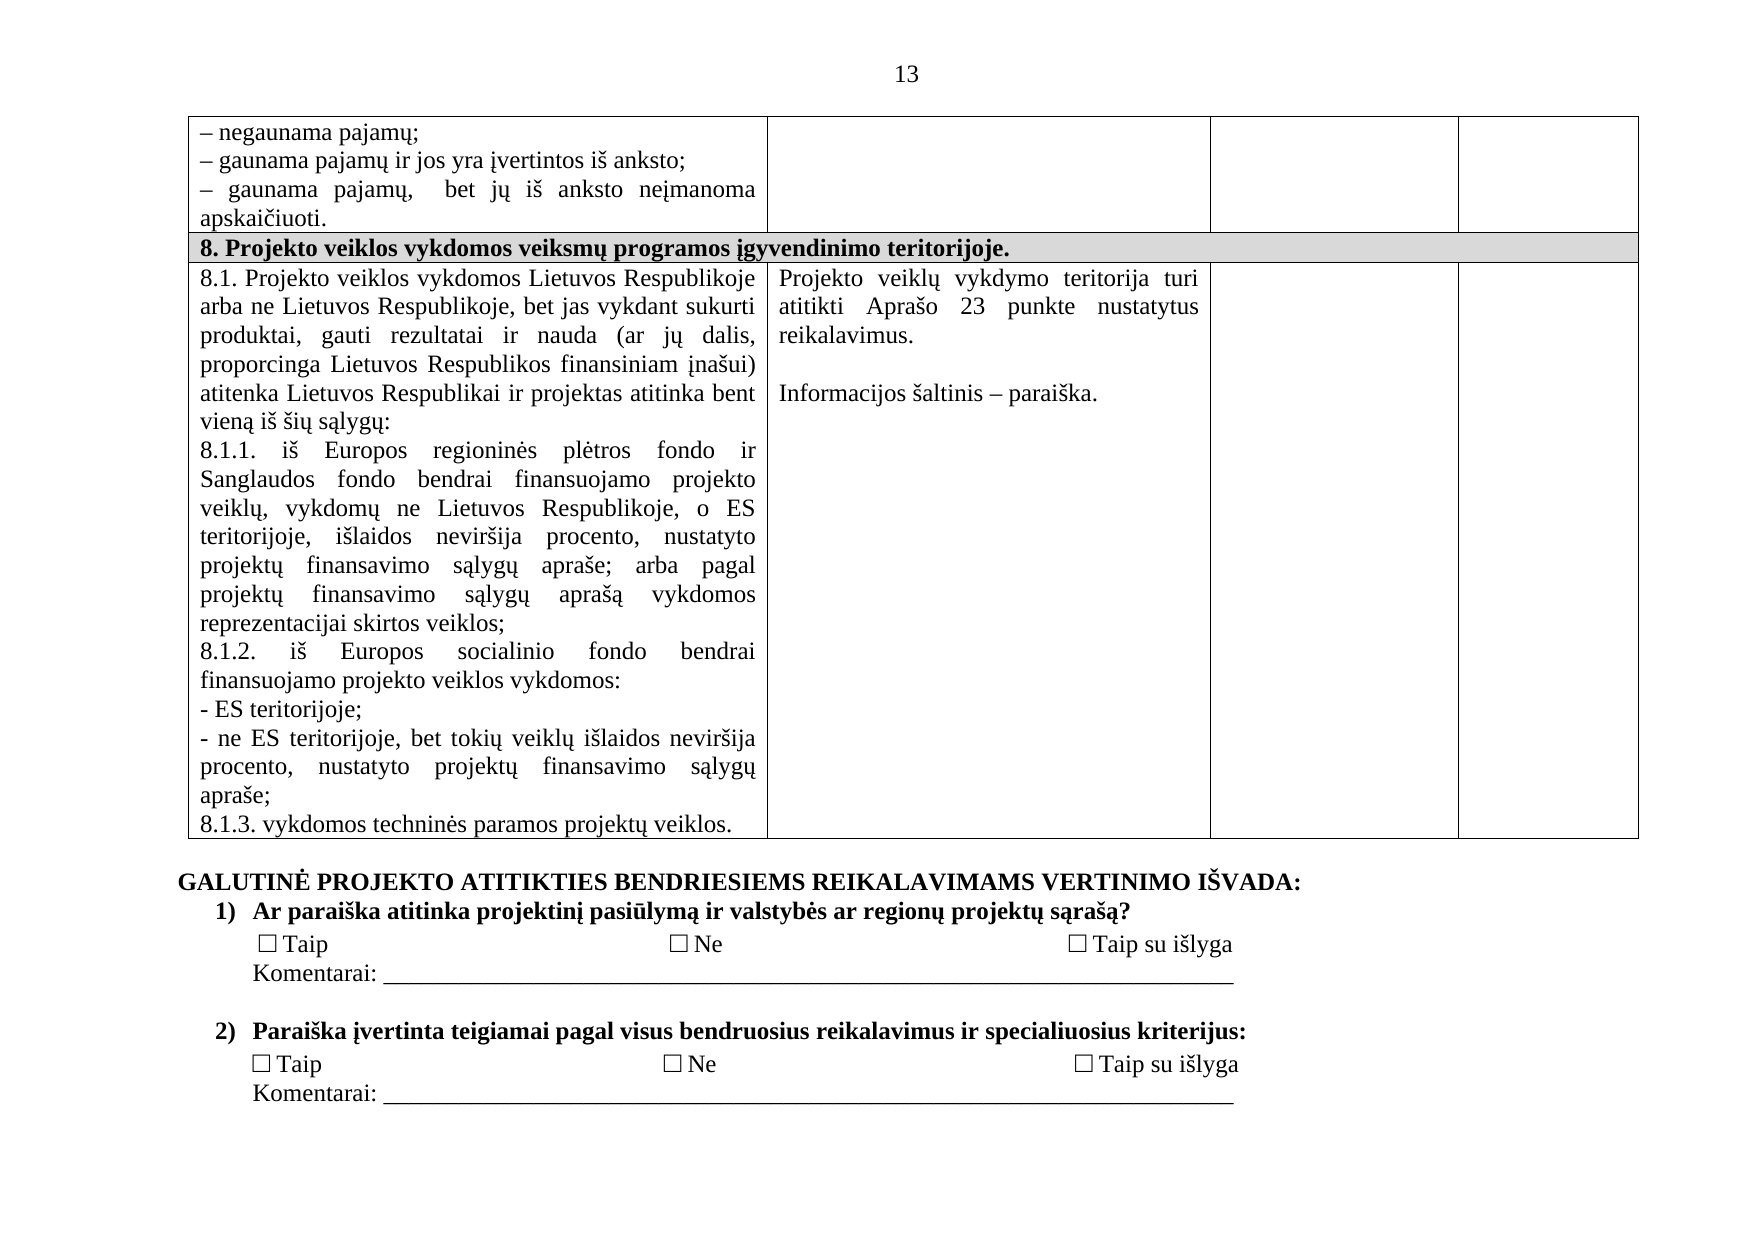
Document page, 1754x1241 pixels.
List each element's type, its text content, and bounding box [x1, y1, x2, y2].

table_cell [1459, 117, 1638, 232]
table_cell [1459, 263, 1638, 838]
table_cell [768, 117, 1210, 232]
table_cell – negaunama pajamų; – gaunama pajamų ir jos yra įvertintos iš anksto; – gaunama pajamų, bet jų iš anksto neįmanoma apskaičiuoti. [189, 117, 767, 232]
text Komentarai: ____________________________________________________________________ [252, 1078, 1636, 1107]
table_cell [1211, 263, 1458, 838]
text Komentarai: ____________________________________________________________________ [252, 958, 1636, 987]
table_cell 8. Projekto veiklos vykdomos veiksmų programos įgyvendinimo teritorijoje. [189, 233, 1638, 262]
text 1) Ar paraiška atitinka projektinį pasiūlymą ir valstybės ar regionų projektų sąrašą? [215, 896, 1636, 925]
table_cell 8.1. Projekto veiklos vykdomos Lietuvos Respublikoje arba ne Lietuvos Respublikoje, bet jas vykdant sukurti produktai, gauti rezultatai ir nauda (ar jų dalis, proporcinga Lietuvos Respublikos finansiniam įnašui) atitenka Lietuvos Respublikai ir projektas atitinka bent vieną iš šių sąlygų: 8.1.1. iš Europos regioninės plėtros fondo ir Sanglaudos fondo bendrai finansuojamo projekto veiklų, vykdomų ne Lietuvos Respublikoje, o ES teritorijoje, išlaidos neviršija procento, nustatyto projektų finansavimo sąlygų apraše; arba pagal projektų finansavimo sąlygų aprašą vykdomos reprezentacijai skirtos veiklos; 8.1.2. iš Europos socialinio fondo bendrai finansuojamo projekto veiklos vykdomos: - ES teritorijoje; - ne ES teritorijoje, bet tokių veiklų išlaidos neviršija procento, nustatyto projektų finansavimo sąlygų apraše; 8.1.3. vykdomos techninės paramos projektų veiklos. [189, 263, 767, 838]
text GALUTINĖ PROJEKTO ATITIKTIES BENDRIESIEMS REIKALAVIMAMS VERTINIMO IŠVADA: [177, 867, 1636, 896]
table_cell Projekto veiklų vykdymo teritorija turi atitikti Aprašo 23 punkte nustatytus reikalavimus. Informacijos šaltinis – paraiška. [768, 263, 1210, 838]
text □ Taip □ Ne □ Taip su išlyga [252, 925, 1636, 958]
text 2) Paraiška įvertinta teigiamai pagal visus bendruosius reikalavimus ir specialiuosius kriterijus: [215, 1016, 1636, 1045]
text □ Taip □ Ne □ Taip su išlyga [252, 1045, 1636, 1078]
table_cell [1211, 117, 1458, 232]
